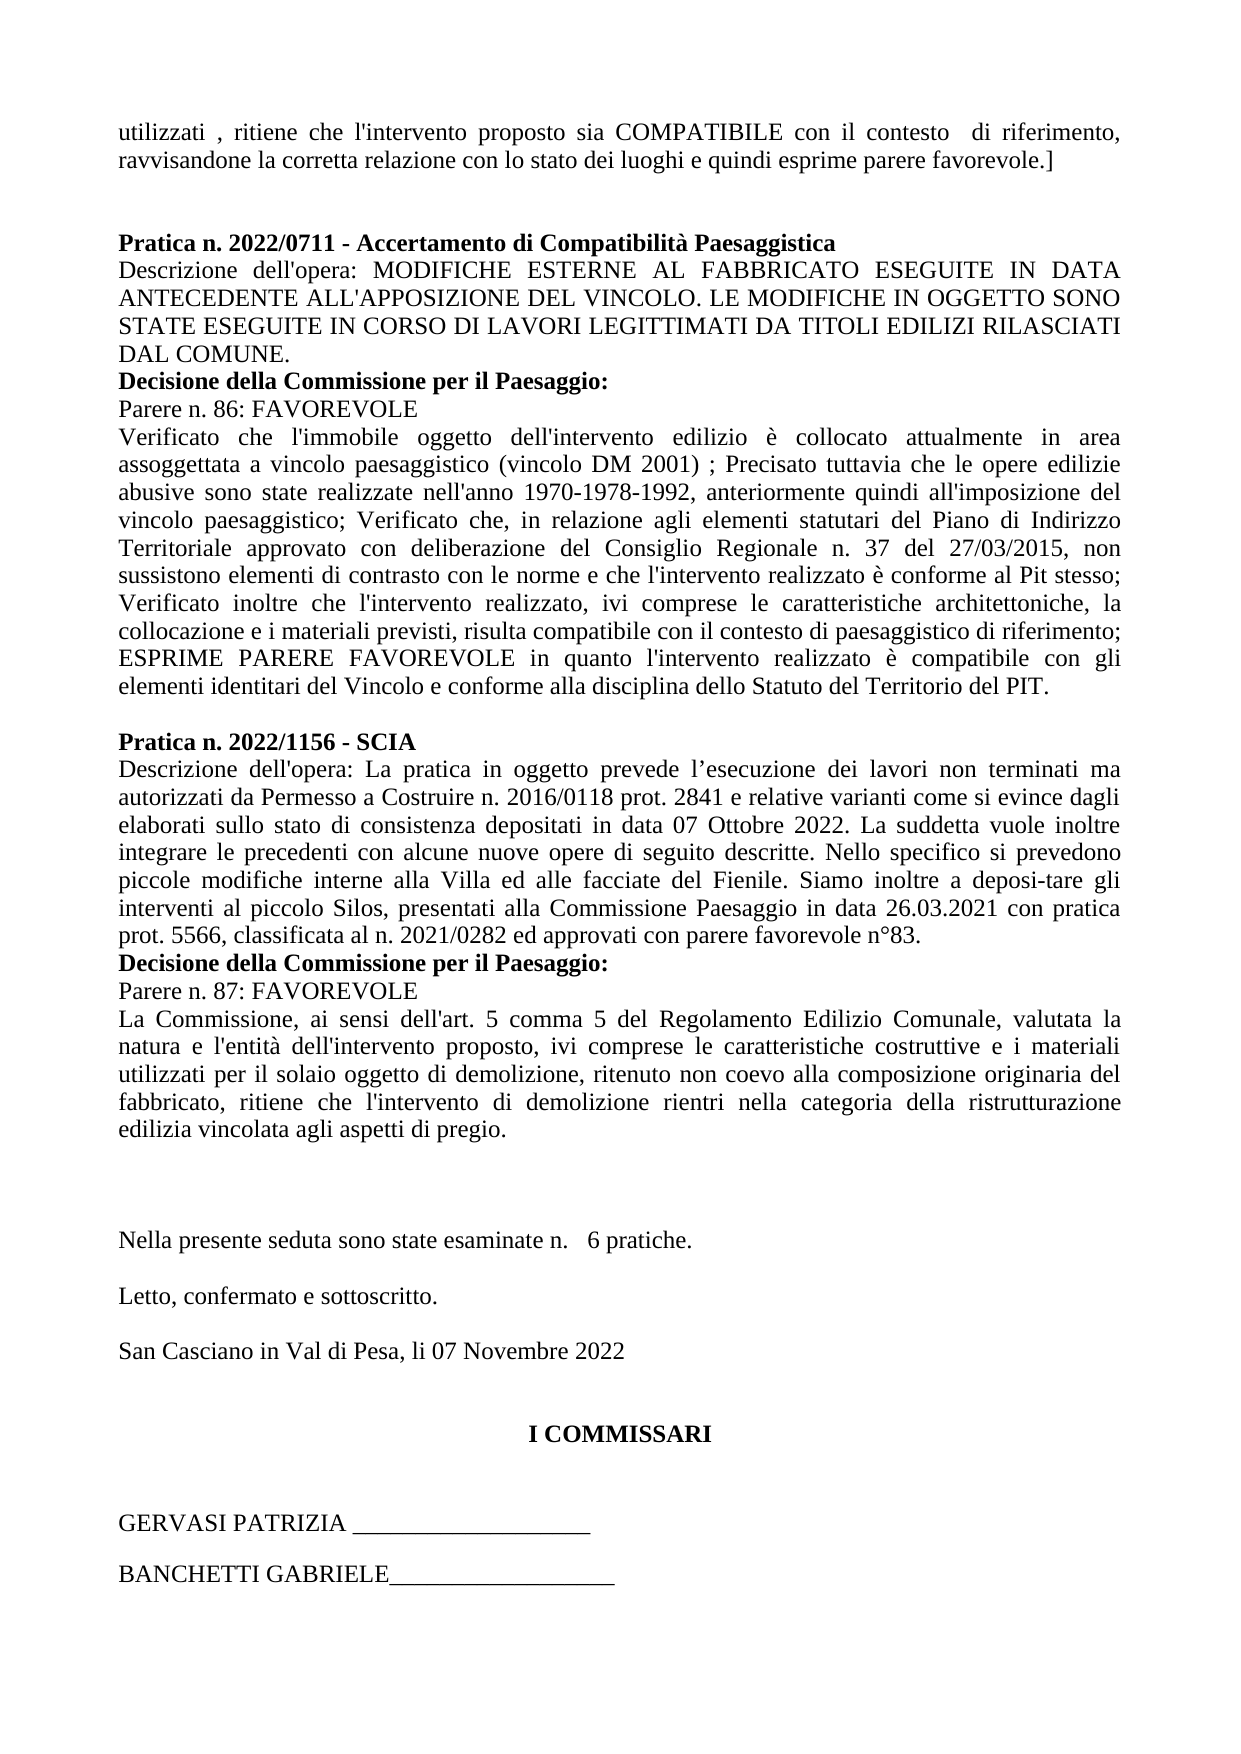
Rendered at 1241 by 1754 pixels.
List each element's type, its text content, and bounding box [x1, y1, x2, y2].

text Decisione della Commissione per il Paesaggio: [118, 367, 1122, 395]
text utilizzati , ritiene che l'intervento proposto sia COMPATIBILE con il contesto di riferimento, ravvisandone la corretta relazione con lo stato dei luoghi e quindi esprime parere favorevole.] [118, 118, 1122, 173]
text La Commissione, ai sensi dell'art. 5 comma 5 del Regolamento Edilizio Comunale, valutata la natura e l'entità dell'intervento proposto, ivi comprese le caratteristiche costruttive e i materiali utilizzati per il solaio oggetto di demolizione, ritenuto non coevo alla composizione originaria del fabbricato, ritiene che l'intervento di demolizione rientri nella categoria della ristrutturazione edilizia vincolata agli aspetti di pregio. [118, 1005, 1122, 1143]
text San Casciano in Val di Pesa, li 07 Novembre 2022 [118, 1337, 1122, 1365]
text Pratica n. 2022/1156 - SCIA [118, 728, 1122, 755]
text I COMMISSARI [118, 1420, 1122, 1448]
text Decisione della Commissione per il Paesaggio: [118, 949, 1122, 977]
text Parere n. 86: FAVOREVOLE [118, 395, 1122, 423]
text Pratica n. 2022/0711 - Accertamento di Compatibilità Paesaggistica [118, 229, 1122, 257]
text Descrizione dell'opera: MODIFICHE ESTERNE AL FABBRICATO ESEGUITE IN DATA ANTECEDENTE ALL'APPOSIZIONE DEL VINCOLO. LE MODIFICHE IN OGGETTO SONO STATE ESEGUITE IN CORSO DI LAVORI LEGITTIMATI DA TITOLI EDILIZI RILASCIATI DAL COMUNE. [118, 257, 1122, 367]
text Verificato che l'immobile oggetto dell'intervento edilizio è collocato attualmente in area assoggettata a vincolo paesaggistico (vincolo DM 2001) ; Precisato tuttavia che le opere edilizie abusive sono state realizzate nell'anno 1970-1978-1992, anteriormente quindi all'imposizione del vincolo paesaggistico; Verificato che, in relazione agli elementi statutari del Piano di Indirizzo Territoriale approvato con deliberazione del Consiglio Regionale n. 37 del 27/03/2015, non sussistono elementi di contrasto con le norme e che l'intervento realizzato è conforme al Pit stesso; Verificato inoltre che l'intervento realizzato, ivi comprese le caratteristiche architettoniche, la collocazione e i materiali previsti, risulta compatibile con il contesto di paesaggistico di riferimento; ESPRIME PARERE FAVOREVOLE in quanto l'intervento realizzato è compatibile con gli elementi identitari del Vincolo e conforme alla disciplina dello Statuto del Territorio del PIT. [118, 423, 1122, 700]
text GERVASI PATRIZIA ___________________ [118, 1509, 1093, 1537]
text Nella presente seduta sono state esaminate n. 6 pratiche. [118, 1226, 1122, 1254]
text Descrizione dell'opera: La pratica in oggetto prevede l’esecuzione dei lavori non terminati ma autorizzati da Permesso a Costruire n. 2016/0118 prot. 2841 e relative varianti come si evince dagli elaborati sullo stato di consistenza depositati in data 07 Ottobre 2022. La suddetta vuole inoltre integrare le precedenti con alcune nuove opere di seguito descritte. Nello specifico si prevedono piccole modifiche interne alla Villa ed alle facciate del Fienile. Siamo inoltre a deposi-tare gli interventi al piccolo Silos, presentati alla Commissione Paesaggio in data 26.03.2021 con pratica prot. 5566, classificata al n. 2021/0282 ed approvati con parere favorevole n°83. [118, 755, 1122, 949]
text Letto, confermato e sottoscritto. [118, 1282, 1122, 1309]
text Parere n. 87: FAVOREVOLE [118, 977, 1122, 1005]
text BANCHETTI GABRIELE__________________ [118, 1560, 1093, 1588]
